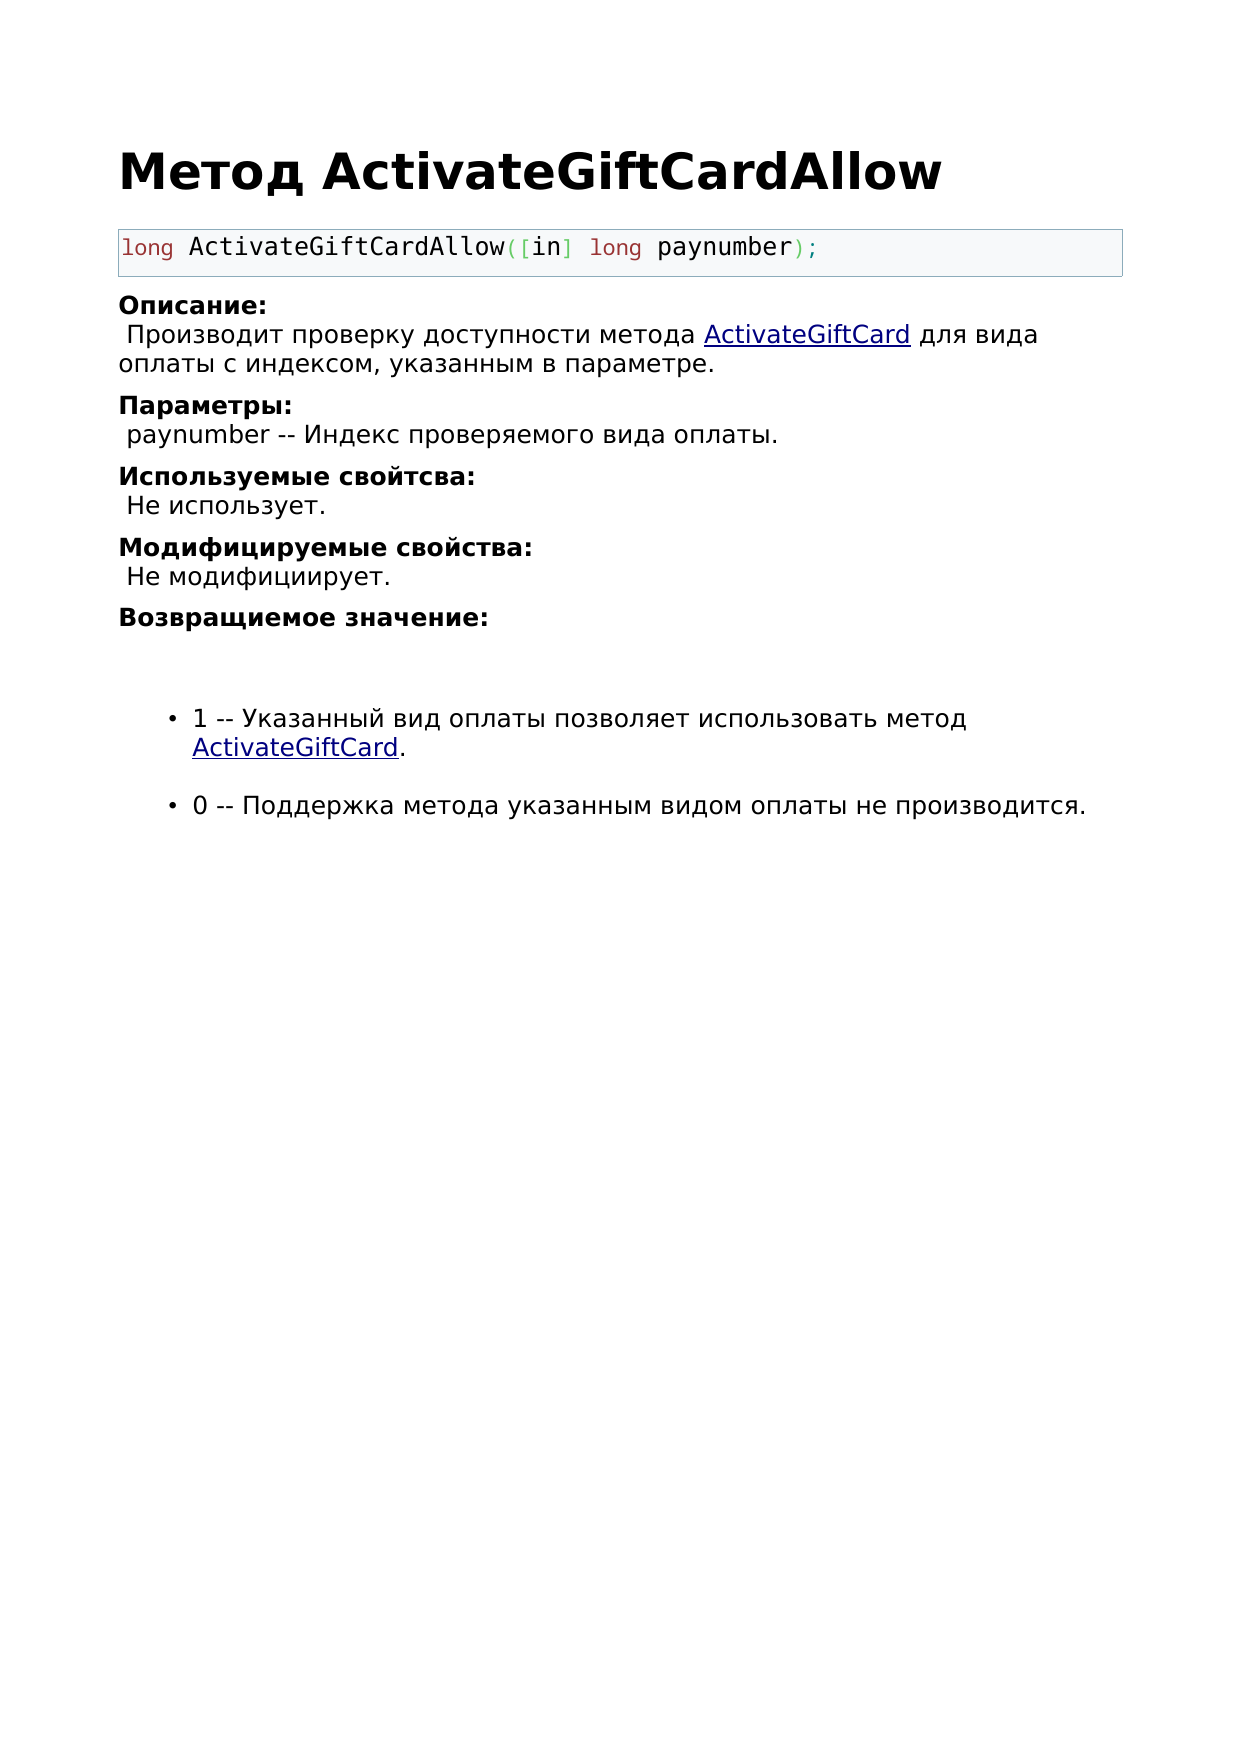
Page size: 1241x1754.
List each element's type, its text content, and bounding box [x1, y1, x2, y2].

subtitle Метод ActivateGiftCardAllow [118, 143, 1122, 201]
table_header long ActivateGiftCardAllow([in] long paynumber); [119, 230, 1122, 276]
text Параметры: paynumber -- Индекс проверяемого вида оплаты. [118, 391, 1122, 449]
text Описание: Производит проверку доступности метода ActivateGiftCard для вида оплаты с индексом, указанным в параметре. [118, 291, 1122, 378]
text Возвращиемое значение: [118, 603, 1122, 662]
text Используемые свойтсва: Не использует. [118, 462, 1122, 520]
list 1 -- Указанный вид оплаты позволяет использовать метод ActivateGiftCard. [177, 704, 1122, 791]
text Модифицируемые свойства: Не модифициирует. [118, 533, 1122, 591]
list 0 -- Поддержка метода указанным видом оплаты не производится. [177, 791, 1122, 850]
